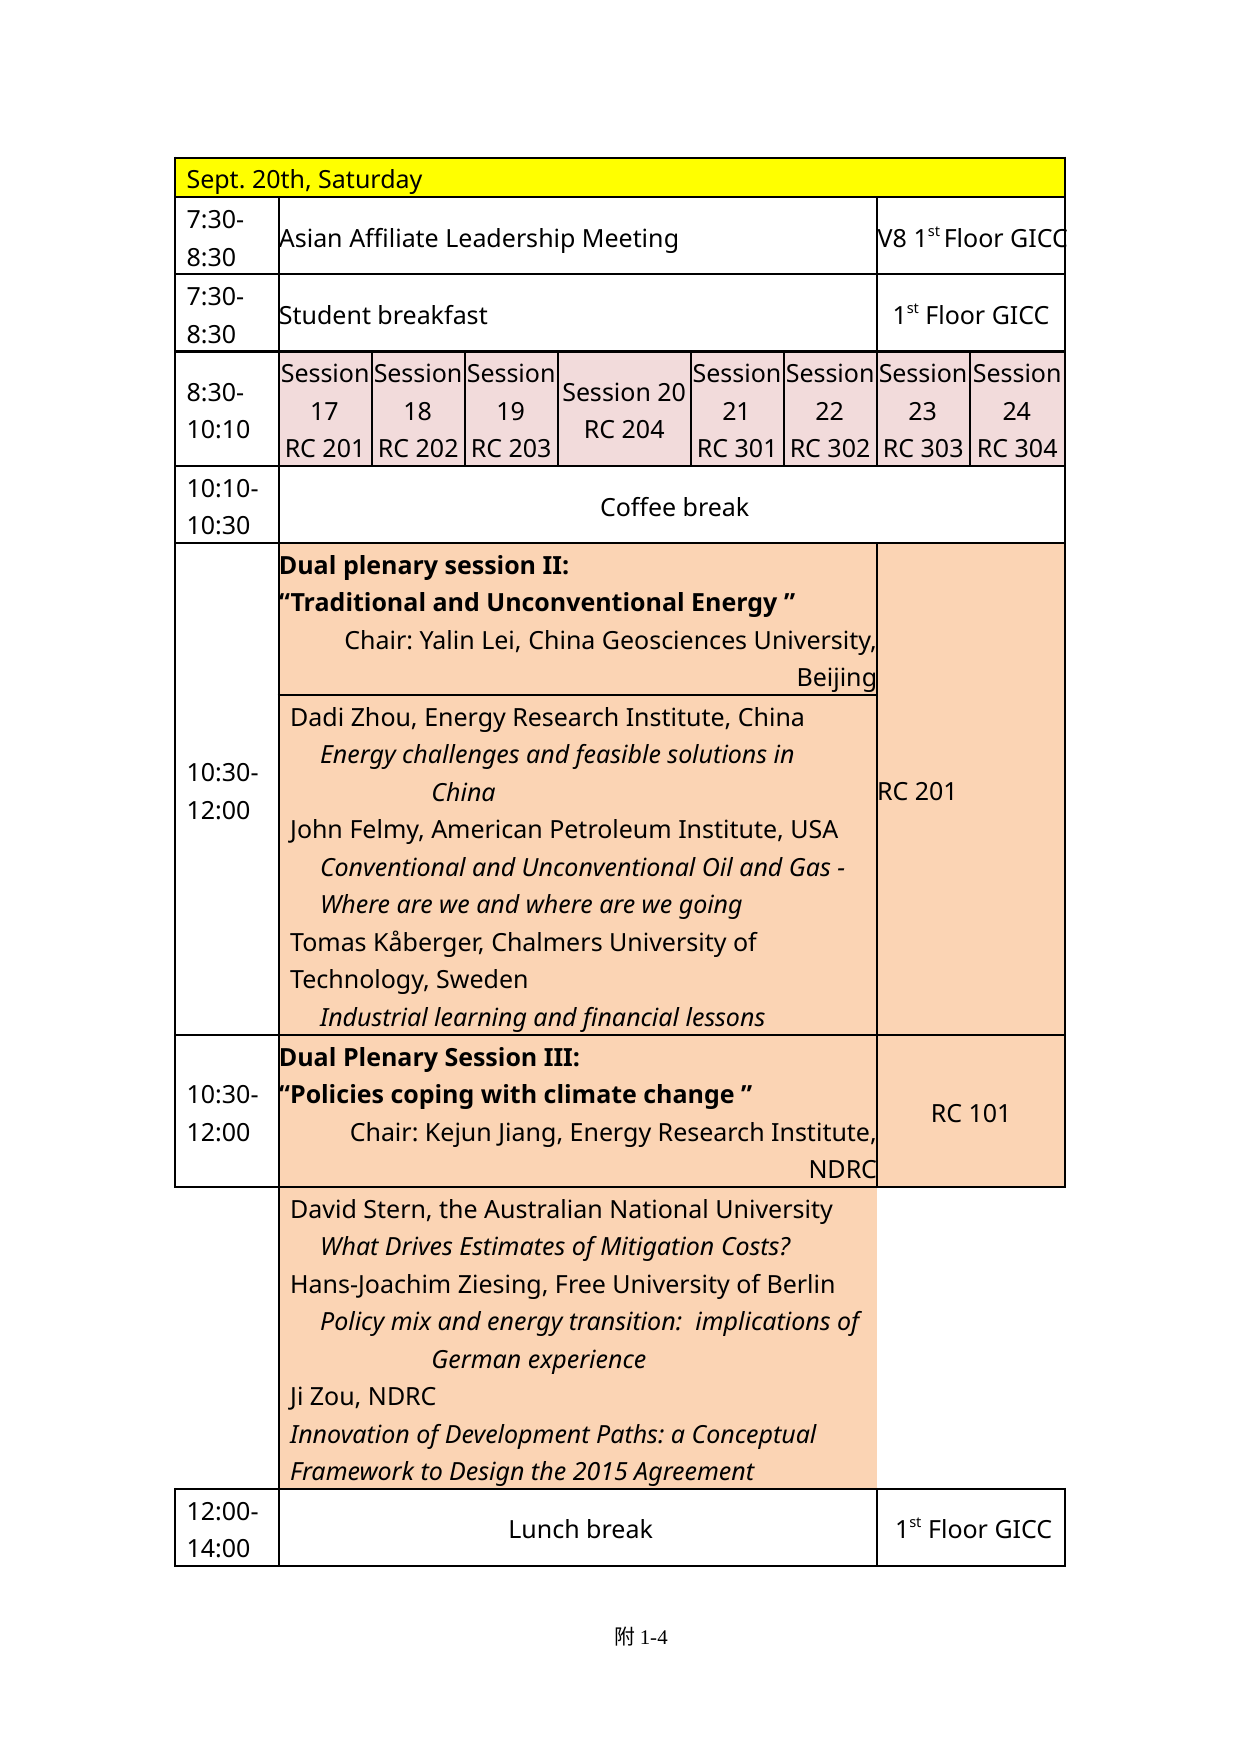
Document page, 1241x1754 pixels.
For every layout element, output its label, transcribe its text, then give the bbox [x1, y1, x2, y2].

table_cell 10:10-10:30 [176, 467, 278, 542]
table_cell Asian Affiliate Leadership Meeting [280, 198, 876, 273]
table_cell Session 24 RC 304 [971, 353, 1064, 465]
table_cell 12:00-14:00 [176, 1490, 278, 1565]
table_cell 7:30-8:30 [176, 275, 278, 350]
table_cell Session 19 RC 203 [466, 353, 557, 465]
table_cell RC 101 [878, 1036, 1064, 1186]
table_cell Dadi Zhou, Energy Research Institute, China Energy challenges and feasible solutions in China John Felmy, American Petroleum Institute, USA Conventional and Unconventional Oil and Gas - Where are we and where are we going Tomas Kåberger, Chalmers University of Technology, Sweden Industrial learning and financial lessons [280, 696, 876, 1034]
table_cell 8:30-10:10 [176, 353, 278, 465]
table_cell 1st Floor GICC [878, 275, 1064, 350]
table_cell Session 21 RC 301 [692, 353, 783, 465]
table_cell Dual plenary session II: “Traditional and Unconventional Energy ” Chair: Yalin Lei, China Geosciences University, Beijing [280, 544, 876, 694]
table_cell Dual Plenary Session III: “Policies coping with climate change ” Chair: Kejun Jiang, Energy Research Institute, NDRC [280, 1036, 876, 1186]
table_cell Session 23 RC 303 [878, 353, 969, 465]
table_cell Sept. 20th, Saturday [176, 159, 1064, 196]
table_cell Session 22 RC 302 [785, 353, 876, 465]
table_cell RC 201 [878, 544, 1064, 1034]
table_cell 1st Floor GICC [878, 1490, 1064, 1565]
table_cell 10:30-12:00 [176, 544, 278, 1034]
table_cell Student breakfast [280, 275, 876, 350]
table_cell V8 1st Floor GICC [878, 198, 1064, 273]
table_cell David Stern, the Australian National University What Drives Estimates of Mitigation Costs? Hans-Joachim Ziesing, Free University of Berlin Policy mix and energy transition: implications of German experience Ji Zou, NDRC Innovation of Development Paths: a Conceptual Framework to Design the 2015 Agreement [280, 1188, 877, 1488]
table_cell 10:30-12:00 [176, 1036, 278, 1186]
table_cell Lunch break [280, 1490, 876, 1565]
table_cell Session 20 RC 204 [559, 353, 690, 465]
table_cell Coffee break [280, 467, 1064, 542]
table_cell Session 17 RC 201 [280, 353, 371, 465]
table_cell Session 18 RC 202 [373, 353, 464, 465]
table_cell 7:30-8:30 [176, 198, 278, 273]
